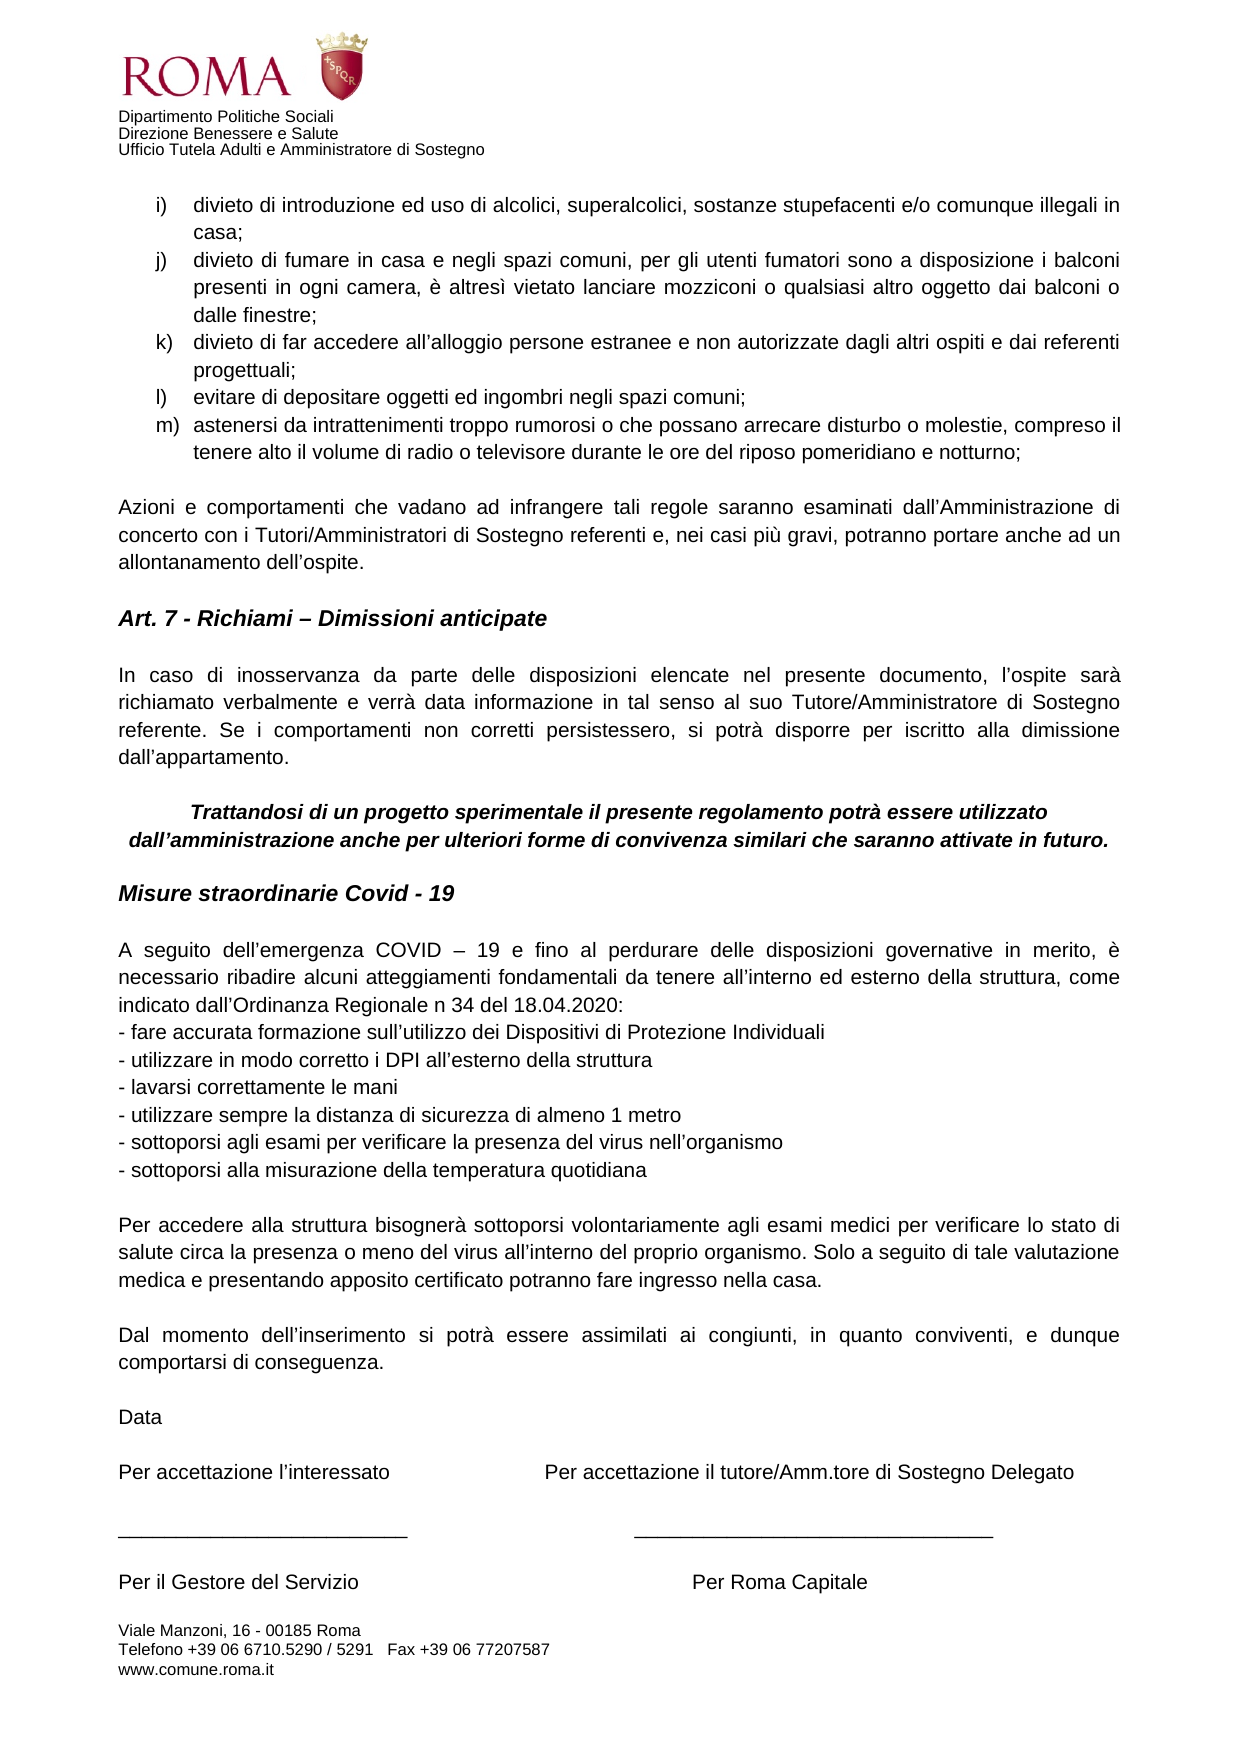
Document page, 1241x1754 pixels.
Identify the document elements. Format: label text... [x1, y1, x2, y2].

text Per accettazione l’interessato Per accettazione il tutore/Amm.tore di Sostegno Delegato [118, 1460, 1122, 1484]
text Dal momento dell’inserimento si potrà essere assimilati ai congiunti, in quanto conviventi, e dunque comportarsi di conseguenza. [118, 1323, 1122, 1374]
text - lavarsi correttamente le mani [118, 1075, 1122, 1099]
list divieto di introduzione ed uso di alcolici, superalcolici, sostanze stupefacenti e/o comunque illegali in casa; [156, 192, 1122, 244]
text _________________________ _______________________________ [118, 1515, 1122, 1539]
text In caso di inosservanza da parte delle disposizioni elencate nel presente documento, l’ospite sarà richiamato verbalmente e verrà data informazione in tal senso al suo Tutore/Amministratore di Sostegno referente. Se i comportamenti non corretti persistessero, si potrà disporre per iscritto alla dimissione dall’appartamento. [118, 663, 1122, 769]
list evitare di depositare oggetti ed ingombri negli spazi comuni; [156, 385, 1122, 409]
text A seguito dell’emergenza COVID – 19 e fino al perdurare delle disposizioni governative in merito, è necessario ribadire alcuni atteggiamenti fondamentali da tenere all’interno ed esterno della struttura, come indicato dall’Ordinanza Regionale n 34 del 18.04.2020: [118, 938, 1122, 1017]
list astenersi da intrattenimenti troppo rumorosi o che possano arrecare disturbo o molestie, compreso il tenere alto il volume di radio o televisore durante le ore del riposo pomeridiano e notturno; [156, 412, 1122, 464]
list divieto di fumare in casa e negli spazi comuni, per gli utenti fumatori sono a disposizione i balconi presenti in ogni camera, è altresì vietato lanciare mozziconi o qualsiasi altro oggetto dai balconi o dalle finestre; [156, 247, 1122, 326]
text Trattandosi di un progetto sperimentale il presente regolamento potrà essere utilizzato dall’amministrazione anche per ulteriori forme di convivenza similari che saranno attivate in futuro. [118, 800, 1122, 852]
text Art. 7 - Richiami – Dimissioni anticipate [118, 605, 1122, 631]
text - utilizzare sempre la distanza di sicurezza di almeno 1 metro [118, 1103, 1122, 1127]
text Per accedere alla struttura bisognerà sottoporsi volontariamente agli esami medici per verificare lo stato di salute circa la presenza o meno del virus all’interno del proprio organismo. Solo a seguito di tale valutazione medica e presentando apposito certificato potranno fare ingresso nella casa. [118, 1213, 1122, 1292]
text - fare accurata formazione sull’utilizzo dei Dispositivi di Protezione Individuali [118, 1020, 1122, 1044]
list divieto di far accedere all’alloggio persone estranee e non autorizzate dagli altri ospiti e dai referenti progettuali; [156, 330, 1122, 381]
text - utilizzare in modo corretto i DPI all’esterno della struttura [118, 1048, 1122, 1072]
text - sottoporsi agli esami per verificare la presenza del virus nell’organismo [118, 1130, 1122, 1154]
text Per il Gestore del Servizio Per Roma Capitale [118, 1570, 1122, 1594]
text Data [118, 1405, 1122, 1429]
text Misure straordinarie Covid - 19 [118, 880, 1122, 906]
text Azioni e comportamenti che vadano ad infrangere tali regole saranno esaminati dall’Amministrazione di concerto con i Tutori/Amministratori di Sostegno referenti e, nei casi più gravi, potranno portare anche ad un allontanamento dell’ospite. [118, 495, 1122, 574]
text - sottoporsi alla misurazione della temperatura quotidiana [118, 1158, 1122, 1182]
